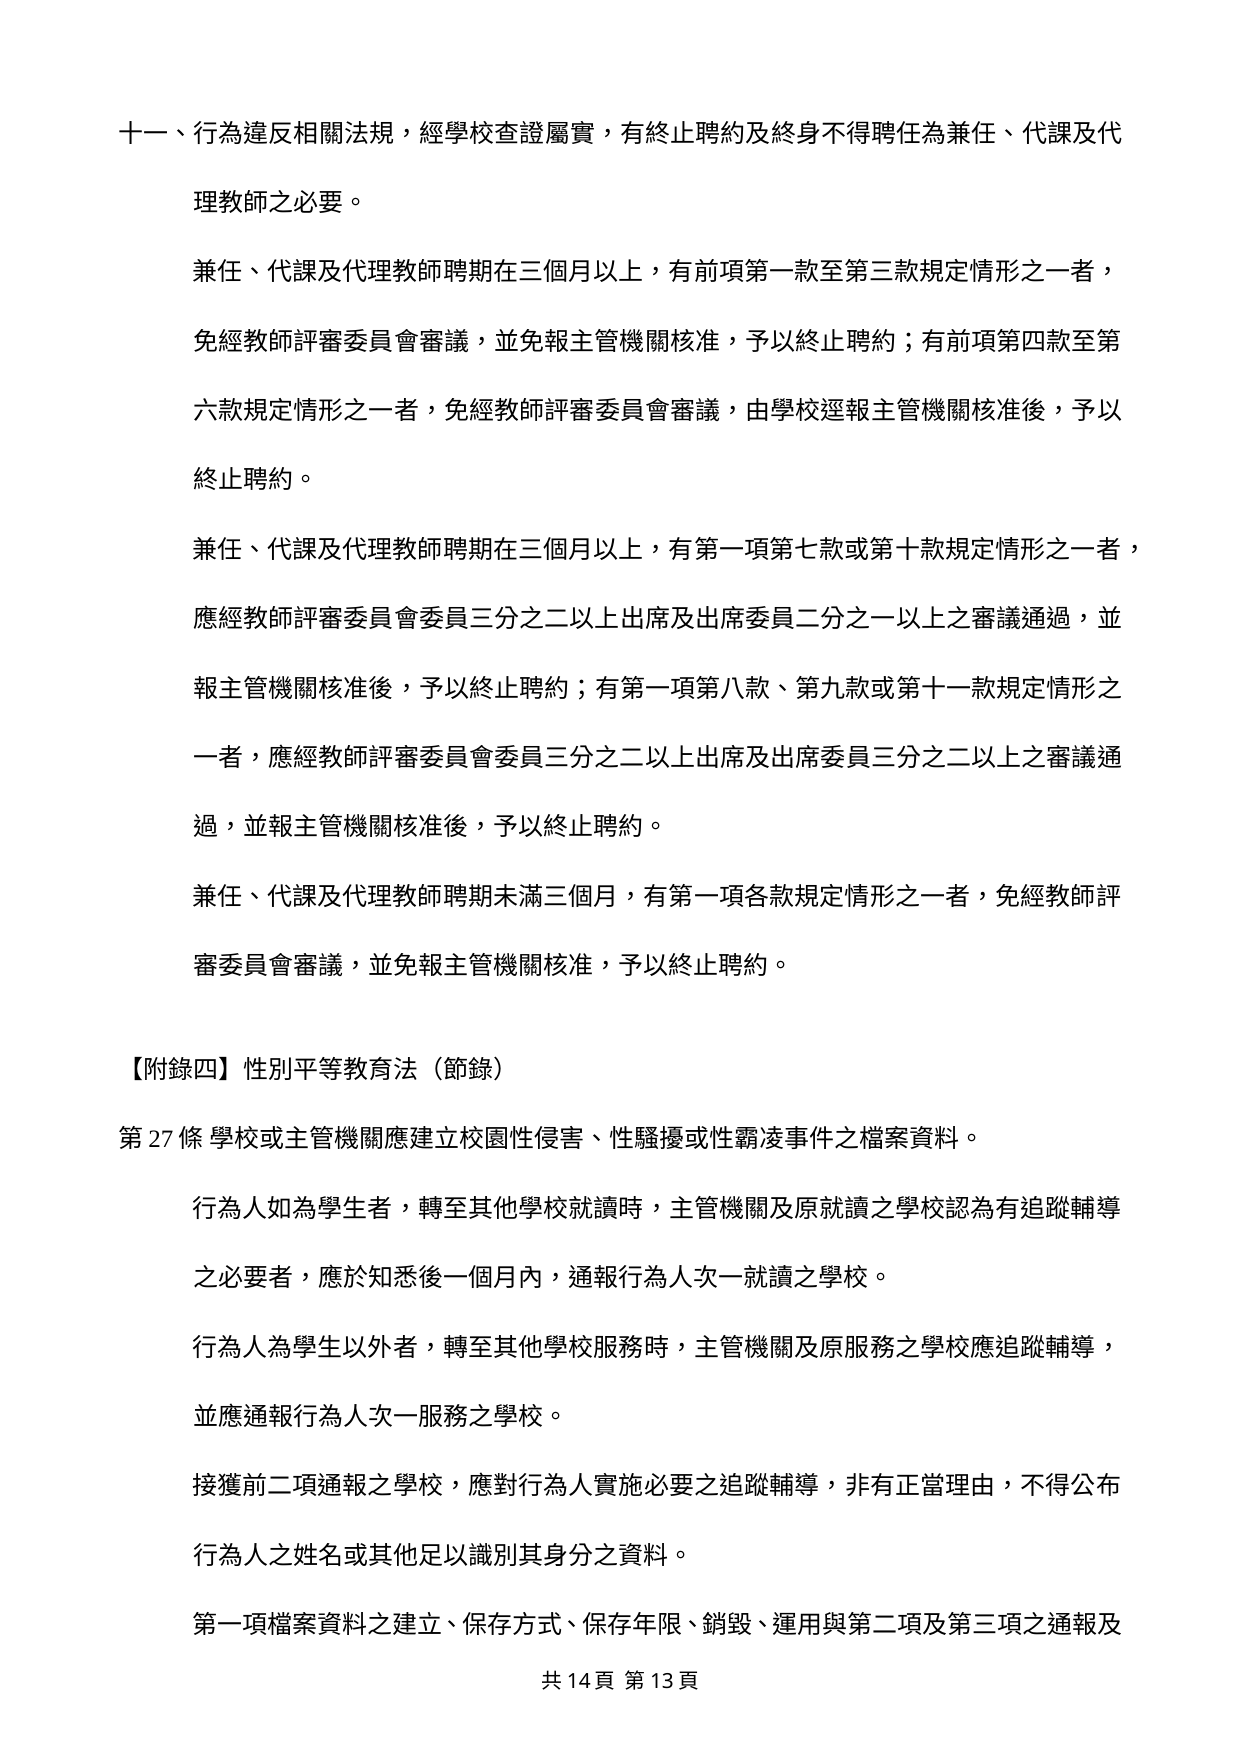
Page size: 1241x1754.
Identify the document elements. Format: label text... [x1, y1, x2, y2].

text 第一項檔案資料之建立、保存方式、保存年限、銷毀、運用與第二項及第三項之通報及 [192, 1588, 1122, 1657]
text 兼任、代課及代理教師聘期在三個月以上，有第一項第七款或第十款規定情形之一者，應經教師評審委員會委員三分之二以上出席及出席委員二分之一以上之審議通過，並報主管機關核准後，予以終止聘約；有第一項第八款、第九款或第十一款規定情形之一者，應經教師評審委員會委員三分之二以上出席及出席委員三分之二以上之審議通過，並報主管機關核准後，予以終止聘約。 [192, 513, 1122, 859]
text 十一、行為違反相關法規，經學校查證屬實，有終止聘約及終身不得聘任為兼任、代課及代理教師之必要。 [118, 96, 1122, 235]
text 【附錄四】性別平等教育法（節錄） [118, 1033, 1122, 1102]
text 第27條 學校或主管機關應建立校園性侵害、性騷擾或性霸凌事件之檔案資料。 [118, 1102, 1122, 1172]
text 行為人如為學生者，轉至其他學校就讀時，主管機關及原就讀之學校認為有追蹤輔導之必要者，應於知悉後一個月內，通報行為人次一就讀之學校。 [192, 1172, 1122, 1311]
text 兼任、代課及代理教師聘期在三個月以上，有前項第一款至第三款規定情形之一者，免經教師評審委員會審議，並免報主管機關核准，予以終止聘約；有前項第四款至第六款規定情形之一者，免經教師評審委員會審議，由學校逕報主管機關核准後，予以終止聘約。 [192, 235, 1122, 513]
text 行為人為學生以外者，轉至其他學校服務時，主管機關及原服務之學校應追蹤輔導，並應通報行為人次一服務之學校。 [192, 1311, 1122, 1449]
text 接獲前二項通報之學校，應對行為人實施必要之追蹤輔導，非有正當理由，不得公布行為人之姓名或其他足以識別其身分之資料。 [192, 1449, 1122, 1588]
text 兼任、代課及代理教師聘期未滿三個月，有第一項各款規定情形之一者，免經教師評審委員會審議，並免報主管機關核准，予以終止聘約。 [192, 859, 1122, 998]
